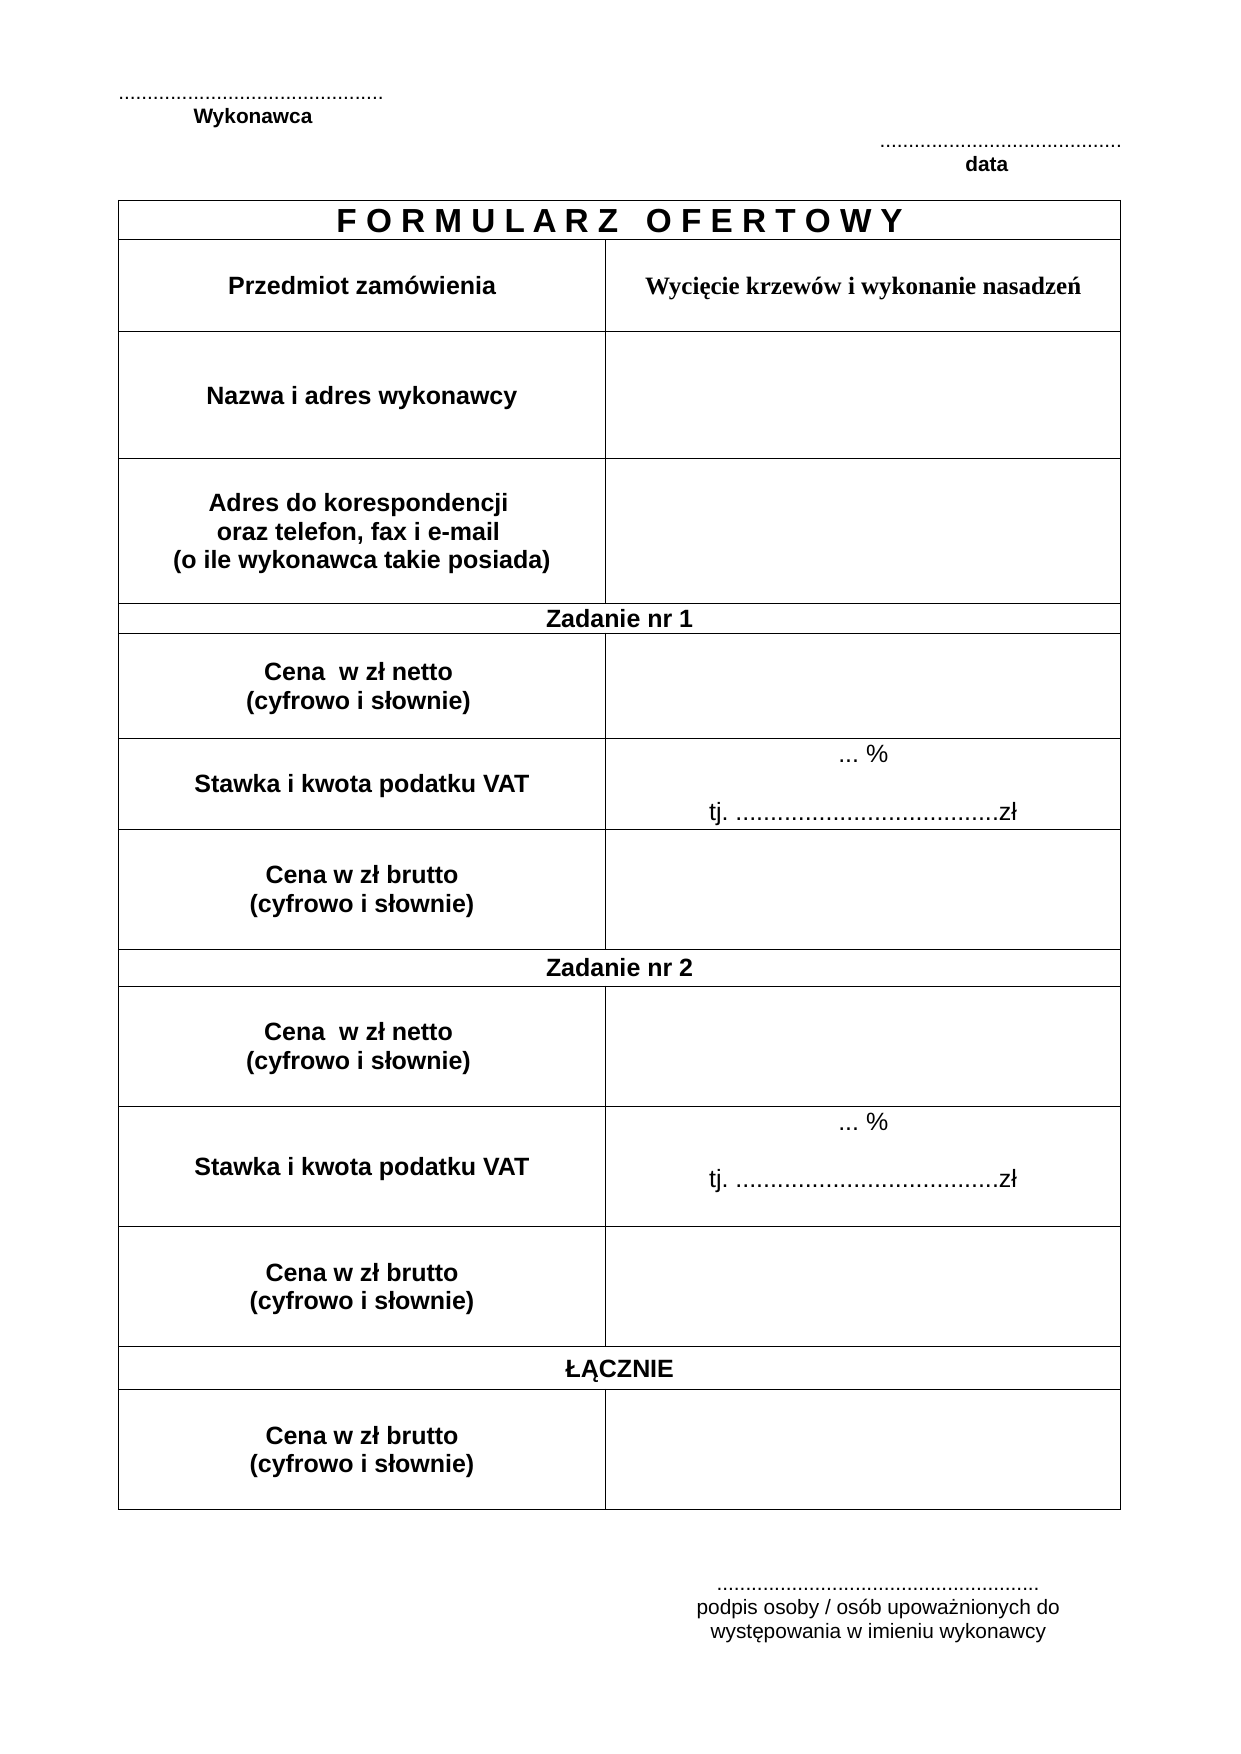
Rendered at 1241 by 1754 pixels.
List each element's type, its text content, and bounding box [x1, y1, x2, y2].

table_cell ŁĄCZNIE [119, 1347, 1120, 1389]
text występowania w imieniu wykonawcy [561, 1618, 1122, 1642]
table_cell [606, 1390, 1120, 1509]
table_cell ... % tj. ......................................zł [606, 1107, 1120, 1226]
table_cell [606, 830, 1120, 948]
text .......................................... [118, 128, 1122, 152]
table_cell Cena w zł brutto (cyfrowo i słownie) [119, 1227, 605, 1346]
table_header F O R M U L A R Z O F E R T O W Y [119, 201, 1120, 239]
table_cell Wycięcie krzewów i wykonanie nasadzeń [606, 240, 1120, 331]
table_cell Adres do korespondencji oraz telefon, fax i e-mail (o ile wykonawca takie posiada) [119, 459, 605, 603]
table_cell Cena w zł brutto (cyfrowo i słownie) [119, 830, 605, 948]
table_cell Zadanie nr 1 [119, 604, 1120, 633]
table_cell ... % tj. ......................................zł [606, 739, 1120, 828]
table_cell [606, 1227, 1120, 1346]
table_cell Stawka i kwota podatku VAT [119, 739, 605, 828]
table_cell [606, 459, 1120, 603]
table_cell Zadanie nr 2 [119, 950, 1120, 986]
text .............................................. [118, 80, 1122, 104]
text ........................................................ [561, 1571, 1122, 1594]
text data [118, 152, 1122, 176]
table_cell Przedmiot zamówienia [119, 240, 605, 331]
table_cell Stawka i kwota podatku VAT [119, 1107, 605, 1226]
table_cell [606, 634, 1120, 738]
text podpis osoby / osób upoważnionych do [561, 1594, 1122, 1618]
table_cell Cena w zł netto (cyfrowo i słownie) [119, 987, 605, 1106]
table_cell [606, 987, 1120, 1106]
table_cell Cena w zł netto (cyfrowo i słownie) [119, 634, 605, 738]
table_cell [606, 332, 1120, 458]
table_cell Nazwa i adres wykonawcy [119, 332, 605, 458]
table_cell Cena w zł brutto (cyfrowo i słownie) [119, 1390, 605, 1509]
text Wykonawca [118, 104, 1122, 128]
